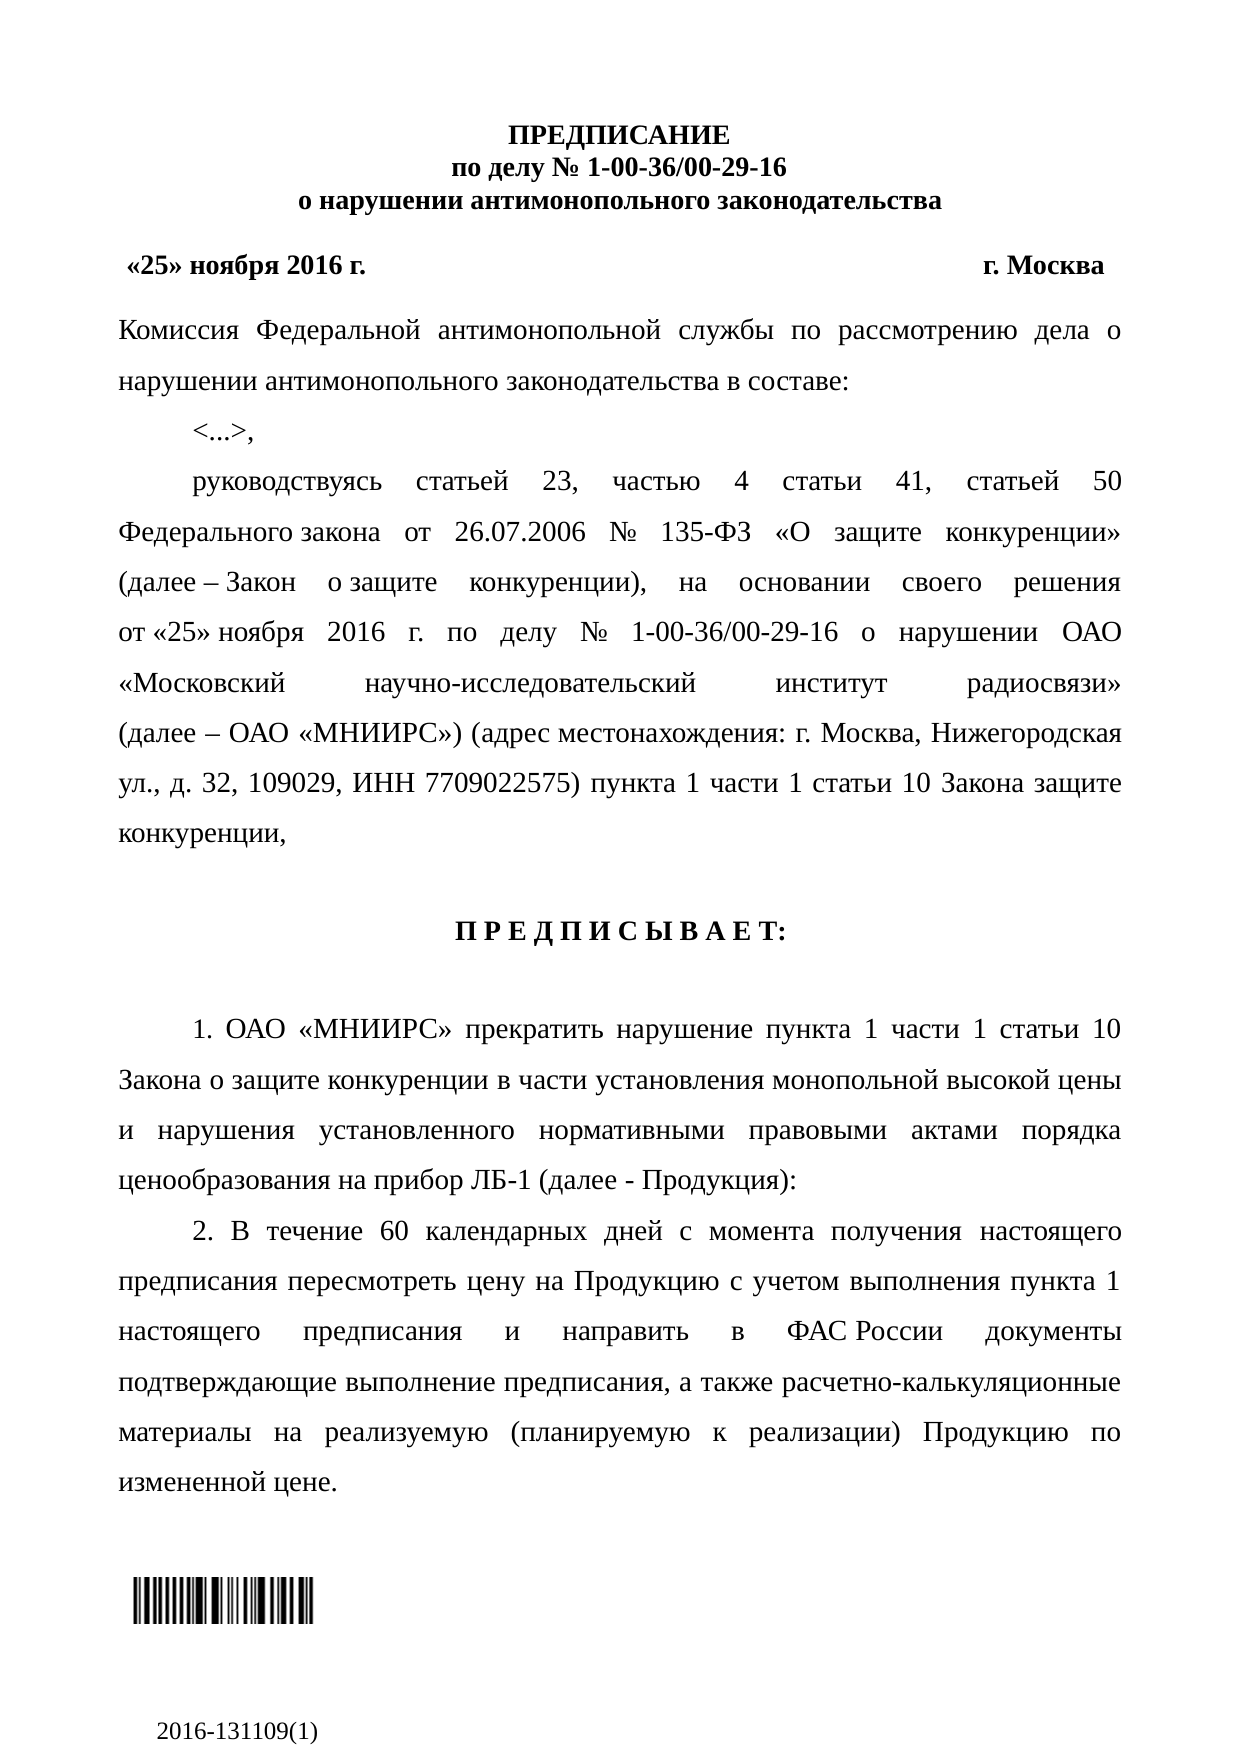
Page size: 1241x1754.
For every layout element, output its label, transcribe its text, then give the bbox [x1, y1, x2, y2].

text <...>, [118, 413, 1122, 447]
text «25» ноября 2016 г. г. Москва [118, 248, 1122, 280]
list 2. В течение 60 календарных дней с момента получения настоящего предписания пересмотреть цену на Продукцию с учетом выполнения пункта 1 настоящего предписания и направить в ФАС России документы подтверждающие выполнение предписания, а также расчетно-калькуляционные материалы на реализуемую (планируемую к реализации) Продукцию по измененной цене. [118, 1213, 1122, 1498]
text руководствуясь статьей 23, частью 4 статьи 41, статьей 50 Федерального закона от 26.07.2006 № 135-ФЗ «О защите конкуренции» (далее – Закон о защите конкуренции), на основании своего решения от «25» ноября 2016 г. по делу № 1-00-36/00-29-16 о нарушении ОАО «Московский научно-исследовательский институт радиосвязи» (далее – ОАО «МНИИРС») (адрес местонахождения: г. Москва, Нижегородская ул., д. 32, 109029, ИНН 7709022575) пункта 1 части 1 статьи 10 Закона защите конкуренции, [118, 463, 1122, 849]
text ПРЕДПИСАНИЕ [118, 118, 1120, 151]
text по делу № 1-00-36/00-29-16 [118, 151, 1120, 183]
picture [118, 1577, 331, 1624]
text о нарушении антимонопольного законодательства [118, 183, 1122, 215]
text Комиссия Федеральной антимонопольной службы по рассмотрению дела о нарушении антимонопольного законодательства в составе: [118, 312, 1122, 396]
text П Р Е Д П И С Ы В А Е Т: [118, 914, 1122, 947]
text 1. ОАО «МНИИРС» прекратить нарушение пункта 1 части 1 статьи 10 Закона о защите конкуренции в части установления монопольной высокой цены и нарушения установленного нормативными правовыми актами порядка ценообразования на прибор ЛБ-1 (далее - Продукция): [118, 1012, 1122, 1196]
